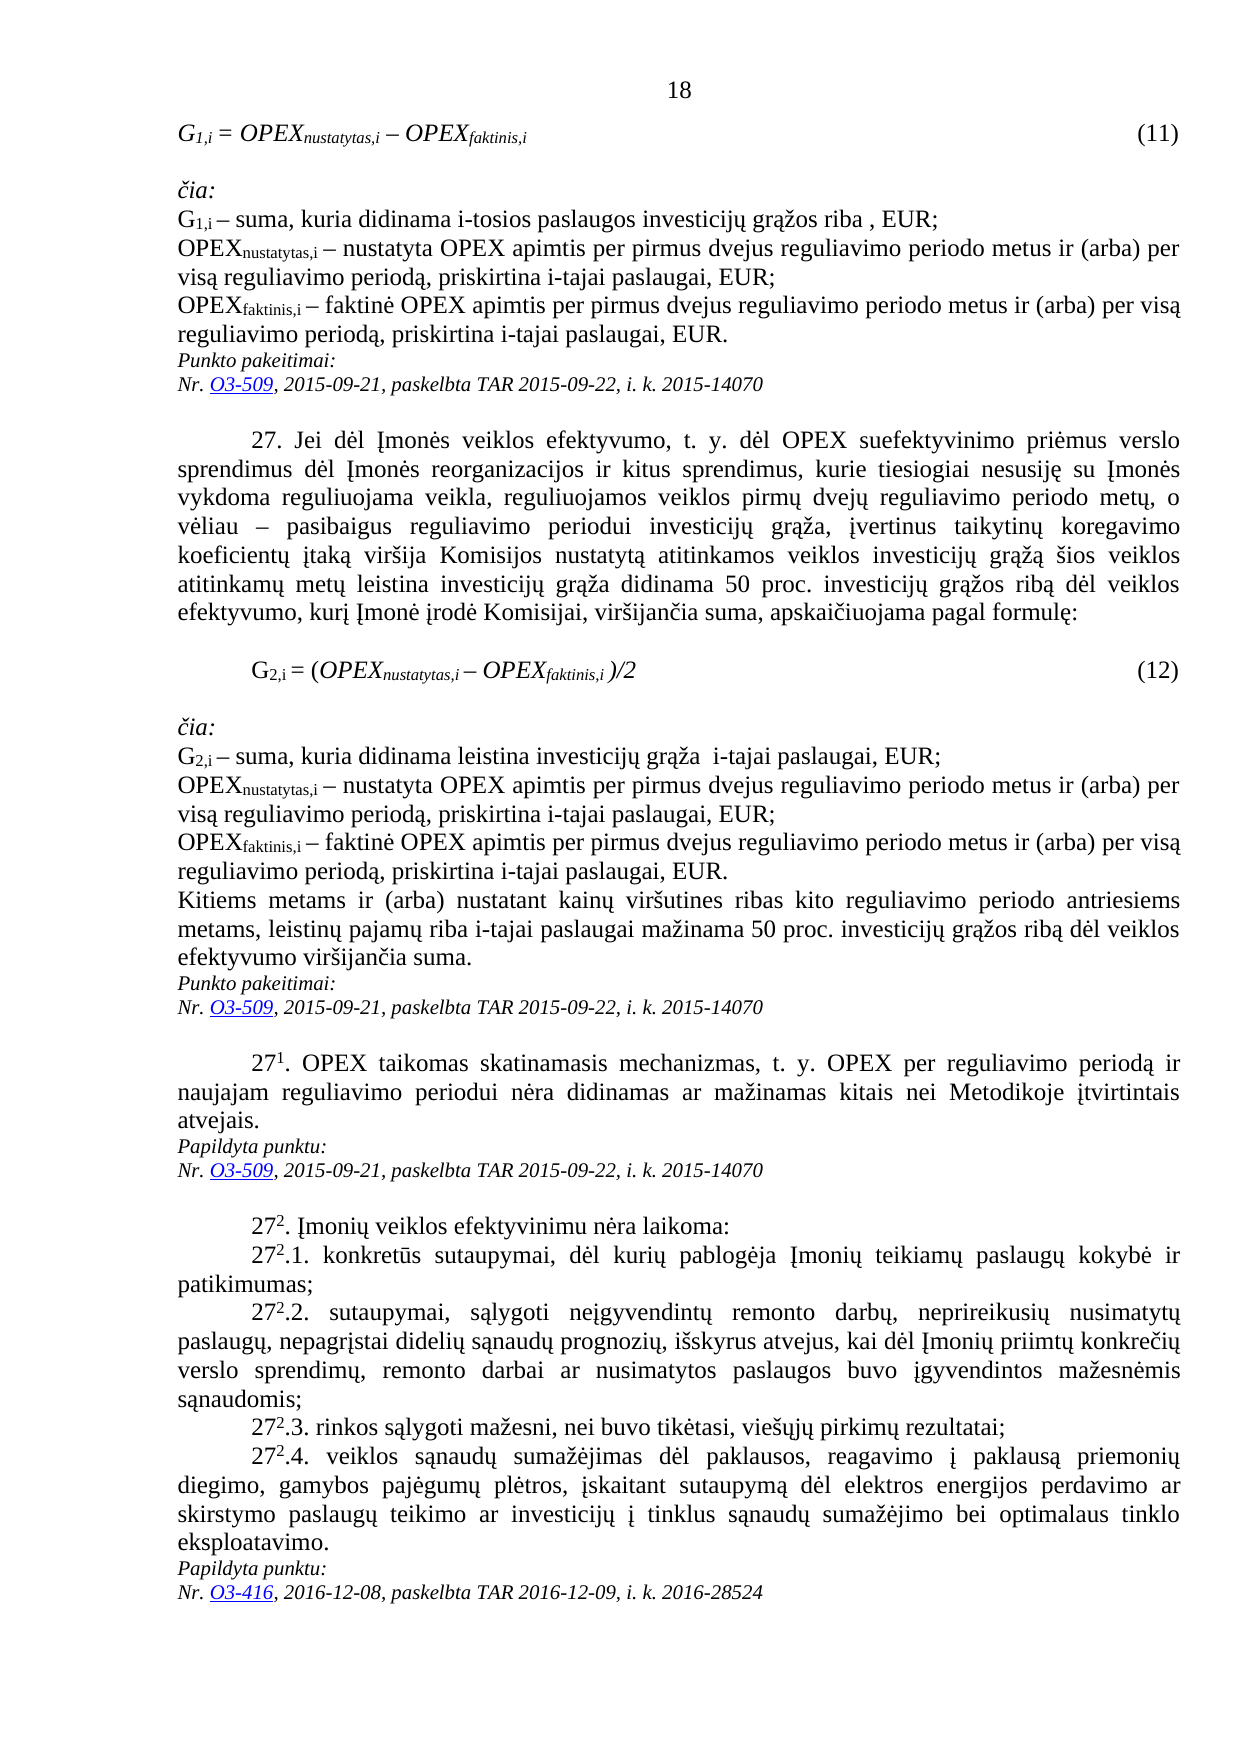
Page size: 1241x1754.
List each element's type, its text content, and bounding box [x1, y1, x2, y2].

text Nr. O3-509, 2015-09-21, paskelbta TAR 2015-09-22, i. k. 2015-14070 [177, 372, 1181, 396]
text Papildyta punktu: [177, 1134, 1181, 1158]
text Punkto pakeitimai: [177, 971, 1181, 995]
text Nr. O3-509, 2015-09-21, paskelbta TAR 2015-09-22, i. k. 2015-14070 [177, 1158, 1181, 1182]
text 272. Įmonių veiklos efektyvinimu nėra laikoma: [177, 1211, 1181, 1240]
text Nr. O3-509, 2015-09-21, paskelbta TAR 2015-09-22, i. k. 2015-14070 [177, 995, 1181, 1019]
text OPEXnustatytas,i – nustatyta OPEX apimtis per pirmus dvejus reguliavimo periodo metus ir (arba) per visą reguliavimo periodą, priskirtina i-tajai paslaugai, EUR; [177, 233, 1181, 291]
text Papildyta punktu: [177, 1556, 1181, 1580]
text čia: [177, 712, 1181, 741]
text OPEXnustatytas,i – nustatyta OPEX apimtis per pirmus dvejus reguliavimo periodo metus ir (arba) per visą reguliavimo periodą, priskirtina i-tajai paslaugai, EUR; [177, 770, 1181, 827]
text OPEXfaktinis,i – faktinė OPEX apimtis per pirmus dvejus reguliavimo periodo metus ir (arba) per visą reguliavimo periodą, priskirtina i-tajai paslaugai, EUR. [177, 291, 1181, 348]
text 272.4. veiklos sąnaudų sumažėjimas dėl paklausos, reagavimo į paklausą priemonių diegimo, gamybos pajėgumų plėtros, įskaitant sutaupymą dėl elektros energijos perdavimo ar skirstymo paslaugų teikimo ar investicijų į tinklus sąnaudų sumažėjimo bei optimalaus tinklo eksploatavimo. [177, 1441, 1181, 1556]
text čia: [177, 176, 1181, 204]
text Nr. O3-416, 2016-12-08, paskelbta TAR 2016-12-09, i. k. 2016-28524 [177, 1580, 1181, 1604]
text G2,i – suma, kuria didinama leistina investicijų grąža i-tajai paslaugai, EUR; [177, 741, 1181, 770]
text 272.3. rinkos sąlygoti mažesni, nei buvo tikėtasi, viešųjų pirkimų rezultatai; [177, 1412, 1181, 1441]
text 271. OPEX taikomas skatinamasis mechanizmas, t. y. OPEX per reguliavimo periodą ir naujajam reguliavimo periodui nėra didinamas ar mažinamas kitais nei Metodikoje įtvirtintais atvejais. [177, 1048, 1181, 1134]
text Punkto pakeitimai: [177, 348, 1181, 372]
text 272.2. sutaupymai, sąlygoti neįgyvendintų remonto darbų, neprireikusių nusimatytų paslaugų, nepagrįstai didelių sąnaudų prognozių, išskyrus atvejus, kai dėl Įmonių priimtų konkrečių verslo sprendimų, remonto darbai ar nusimatytos paslaugos buvo įgyvendintos mažesnėmis sąnaudomis; [177, 1297, 1181, 1412]
text 27. Jei dėl Įmonės veiklos efektyvumo, t. y. dėl OPEX suefektyvinimo priėmus verslo sprendimus dėl Įmonės reorganizacijos ir kitus sprendimus, kurie tiesiogiai nesusiję su Įmonės vykdoma reguliuojama veikla, reguliuojamos veiklos pirmų dvejų reguliavimo periodo metų, o vėliau – pasibaigus reguliavimo periodui investicijų grąža, įvertinus taikytinų koregavimo koeficientų įtaką viršija Komisijos nustatytą atitinkamos veiklos investicijų grąžą šios veiklos atitinkamų metų leistina investicijų grąža didinama 50 proc. investicijų grąžos ribą dėl veiklos efektyvumo, kurį Įmonė įrodė Komisijai, viršijančia suma, apskaičiuojama pagal formulę: [177, 425, 1181, 626]
text G1,i – suma, kuria didinama i-tosios paslaugos investicijų grąžos riba , EUR; [177, 204, 1181, 233]
text OPEXfaktinis,i – faktinė OPEX apimtis per pirmus dvejus reguliavimo periodo metus ir (arba) per visą reguliavimo periodą, priskirtina i-tajai paslaugai, EUR. [177, 827, 1181, 885]
text G1,i = OPEXnustatytas,i – OPEXfaktinis,i (11) [177, 118, 1181, 147]
text G2,i = (OPEXnustatytas,i – OPEXfaktinis,i )/2 (12) [177, 655, 1181, 684]
text 272.1. konkretūs sutaupymai, dėl kurių pablogėja Įmonių teikiamų paslaugų kokybė ir patikimumas; [177, 1240, 1181, 1297]
text Kitiems metams ir (arba) nustatant kainų viršutines ribas kito reguliavimo periodo antriesiems metams, leistinų pajamų riba i-tajai paslaugai mažinama 50 proc. investicijų grąžos ribą dėl veiklos efektyvumo viršijančia suma. [177, 885, 1181, 971]
